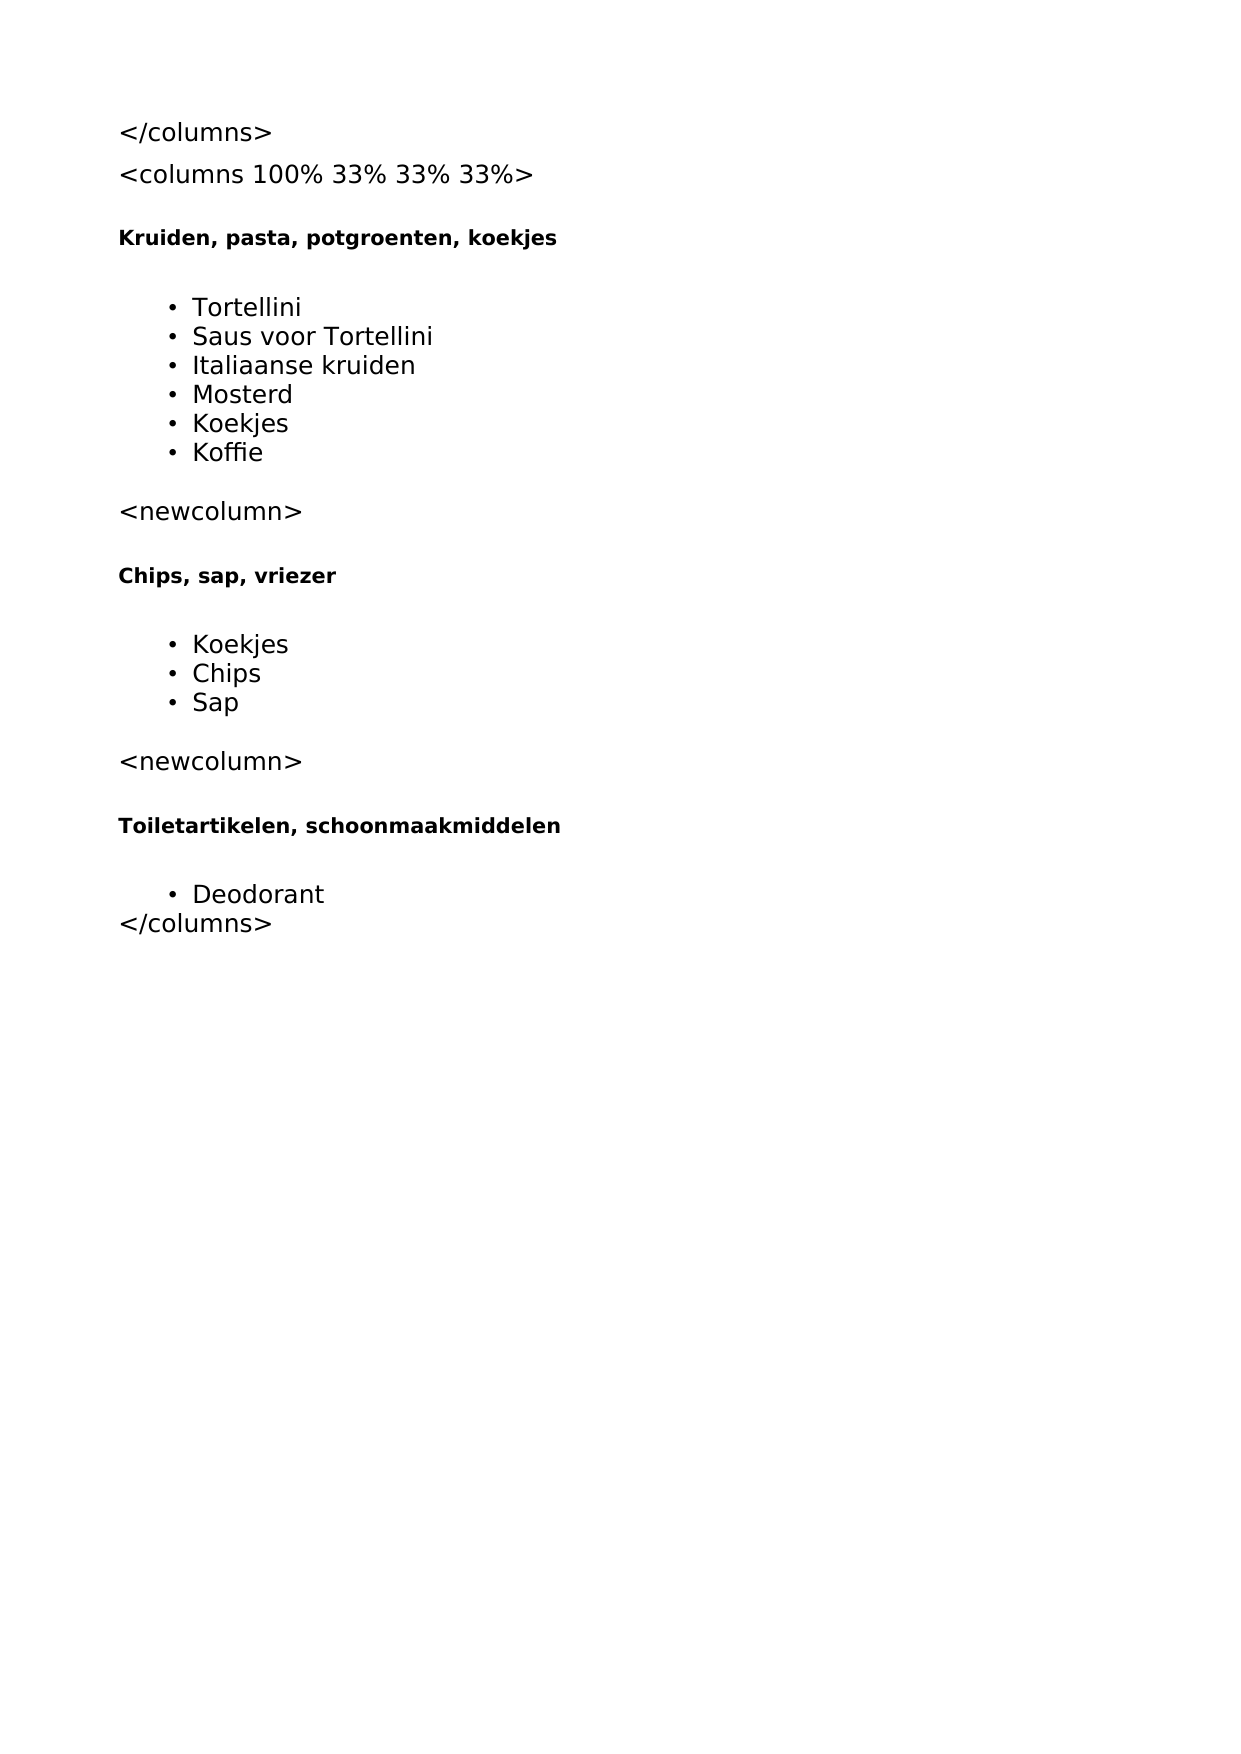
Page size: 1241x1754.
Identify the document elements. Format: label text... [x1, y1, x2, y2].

subtitle Kruiden, pasta, potgroenten, koekjes [118, 226, 1122, 251]
list Saus voor Tortellini [177, 322, 1122, 351]
list Tortellini [177, 293, 1122, 322]
text </columns> [118, 118, 1122, 147]
text </columns> [118, 909, 1122, 938]
subtitle Toiletartikelen, schoonmaakmiddelen [118, 814, 1122, 838]
list Italiaanse kruiden [177, 351, 1122, 380]
list Deodorant [177, 880, 1122, 909]
list Sap [177, 688, 1122, 718]
list Koekjes [177, 409, 1122, 438]
list Chips [177, 659, 1122, 688]
subtitle Chips, sap, vriezer [118, 564, 1122, 588]
text <newcolumn> [118, 747, 1122, 776]
text <columns 100% 33% 33% 33%> [118, 160, 1122, 189]
list Mosterd [177, 380, 1122, 409]
text <newcolumn> [118, 497, 1122, 526]
list Koekjes [177, 630, 1122, 659]
list Koffie [177, 438, 1122, 468]
